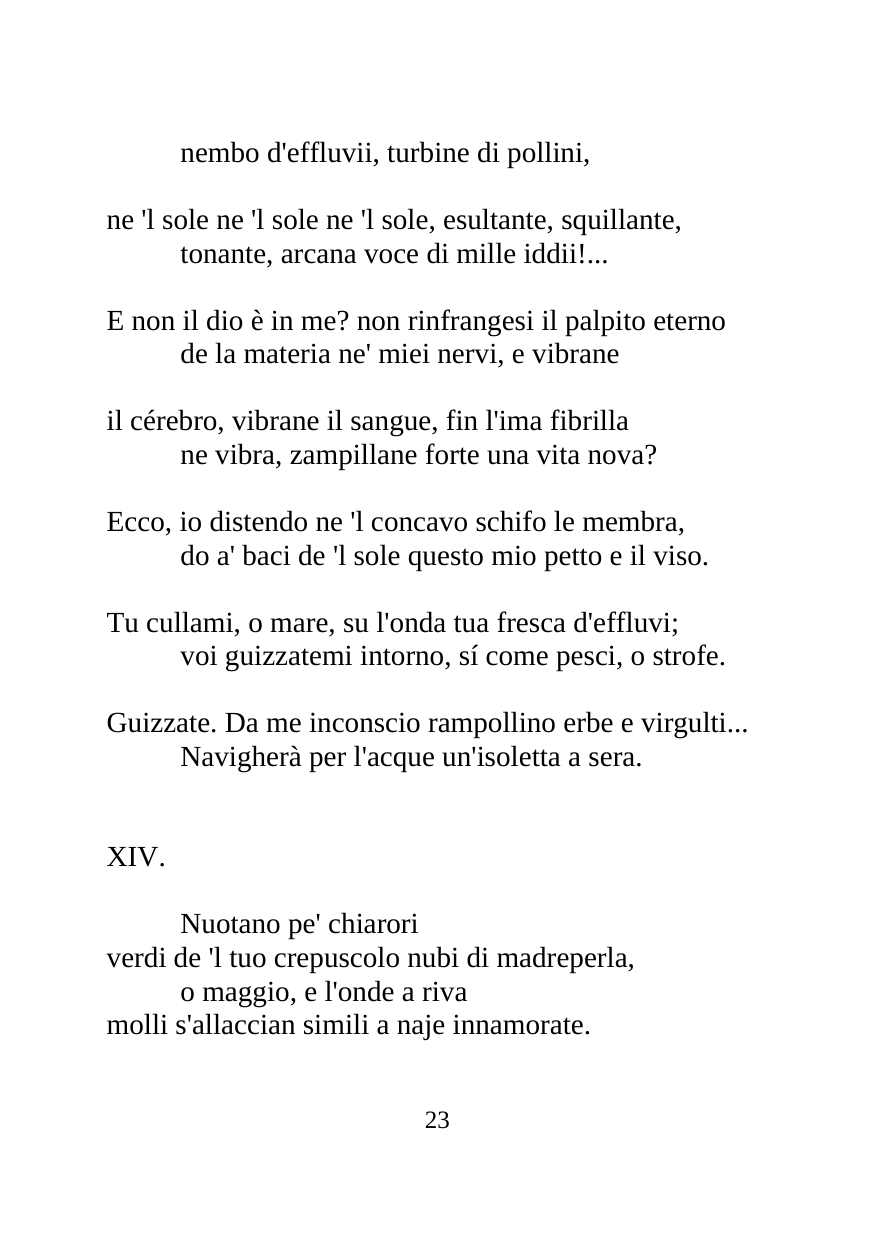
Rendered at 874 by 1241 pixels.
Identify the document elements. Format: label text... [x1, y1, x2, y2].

text voi guizzatemi intorno, sí come pesci, o strofe. [106, 638, 768, 672]
text XIV. [106, 839, 768, 873]
text de la materia ne' miei nervi, e vibrane [106, 336, 768, 370]
text ne 'l sole ne 'l sole ne 'l sole, esultante, squillante, [106, 202, 768, 236]
text E non il dio è in me? non rinfrangesi il palpito eterno [106, 303, 768, 336]
text Navigherà per l'acque un'isoletta a sera. [106, 739, 768, 772]
text nembo d'effluvii, turbine di pollini, [106, 135, 768, 169]
text Guizzate. Da me inconscio rampollino erbe e virgulti... [106, 705, 768, 739]
text Nuotano pe' chiarori [106, 907, 768, 940]
text Tu cullami, o mare, su l'onda tua fresca d'effluvi; [106, 605, 768, 638]
text ne vibra, zampillane forte una vita nova? [106, 437, 768, 471]
text verdi de 'l tuo crepuscolo nubi di madreperla, [106, 940, 768, 974]
text Ecco, io distendo ne 'l concavo schifo le membra, [106, 504, 768, 538]
text o maggio, e l'onde a riva [106, 974, 768, 1007]
text molli s'allaccian simili a naje innamorate. [106, 1007, 768, 1041]
text tonante, arcana voce di mille iddii!... [106, 236, 768, 269]
text do a' baci de 'l sole questo mio petto e il viso. [106, 538, 768, 571]
text il cérebro, vibrane il sangue, fin l'ima fibrilla [106, 403, 768, 437]
